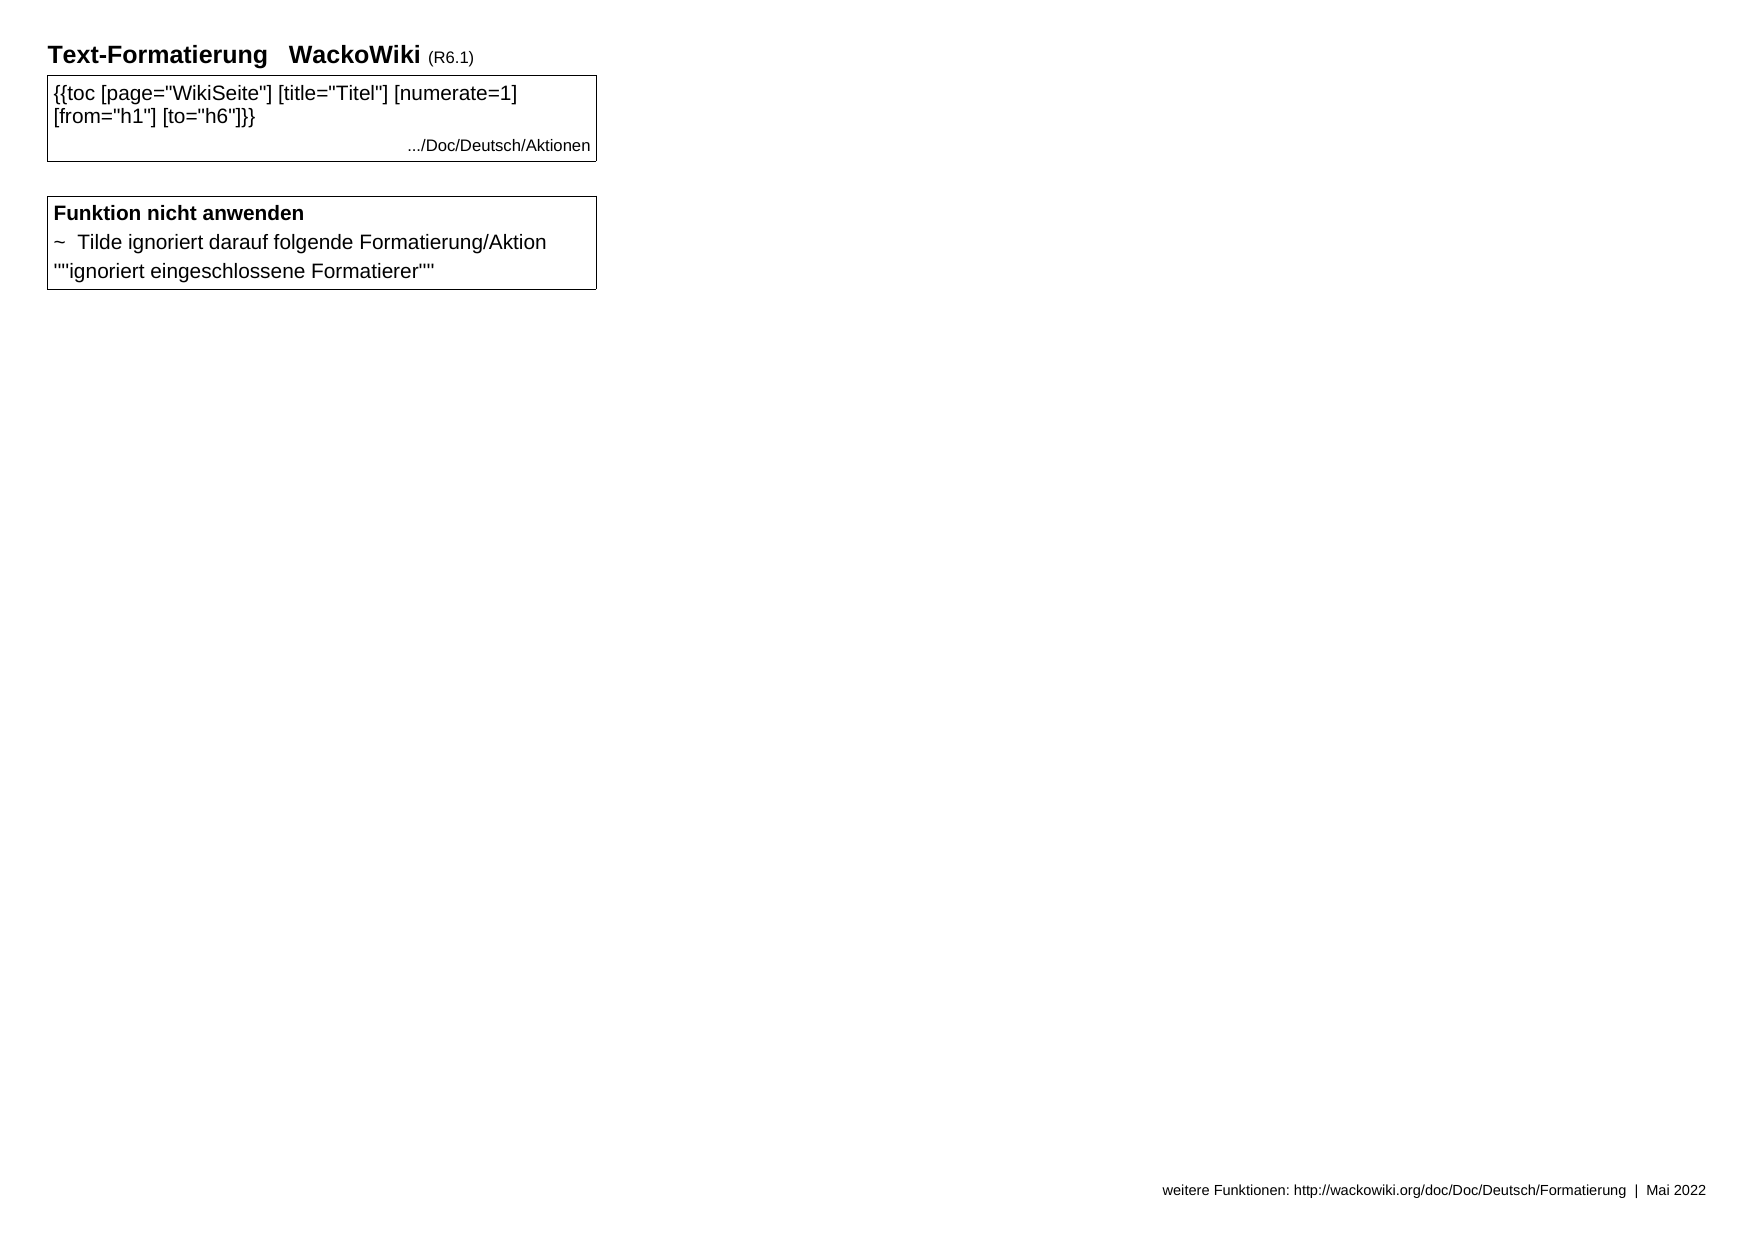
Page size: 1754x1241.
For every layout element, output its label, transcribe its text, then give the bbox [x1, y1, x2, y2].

text ''''ignoriert eingeschlossene Formatierer'''' [48, 254, 596, 289]
text .../Doc/Deutsch/Aktionen [48, 131, 596, 161]
text {{toc [page="WikiSeite"] [title="Titel"] [numerate=1] [from="h1"] [to="h6"]}} [48, 76, 596, 128]
text ~ Tilde ignoriert darauf folgende Formatierung/Aktion [48, 225, 596, 254]
text Funktion nicht anwenden [48, 197, 596, 225]
